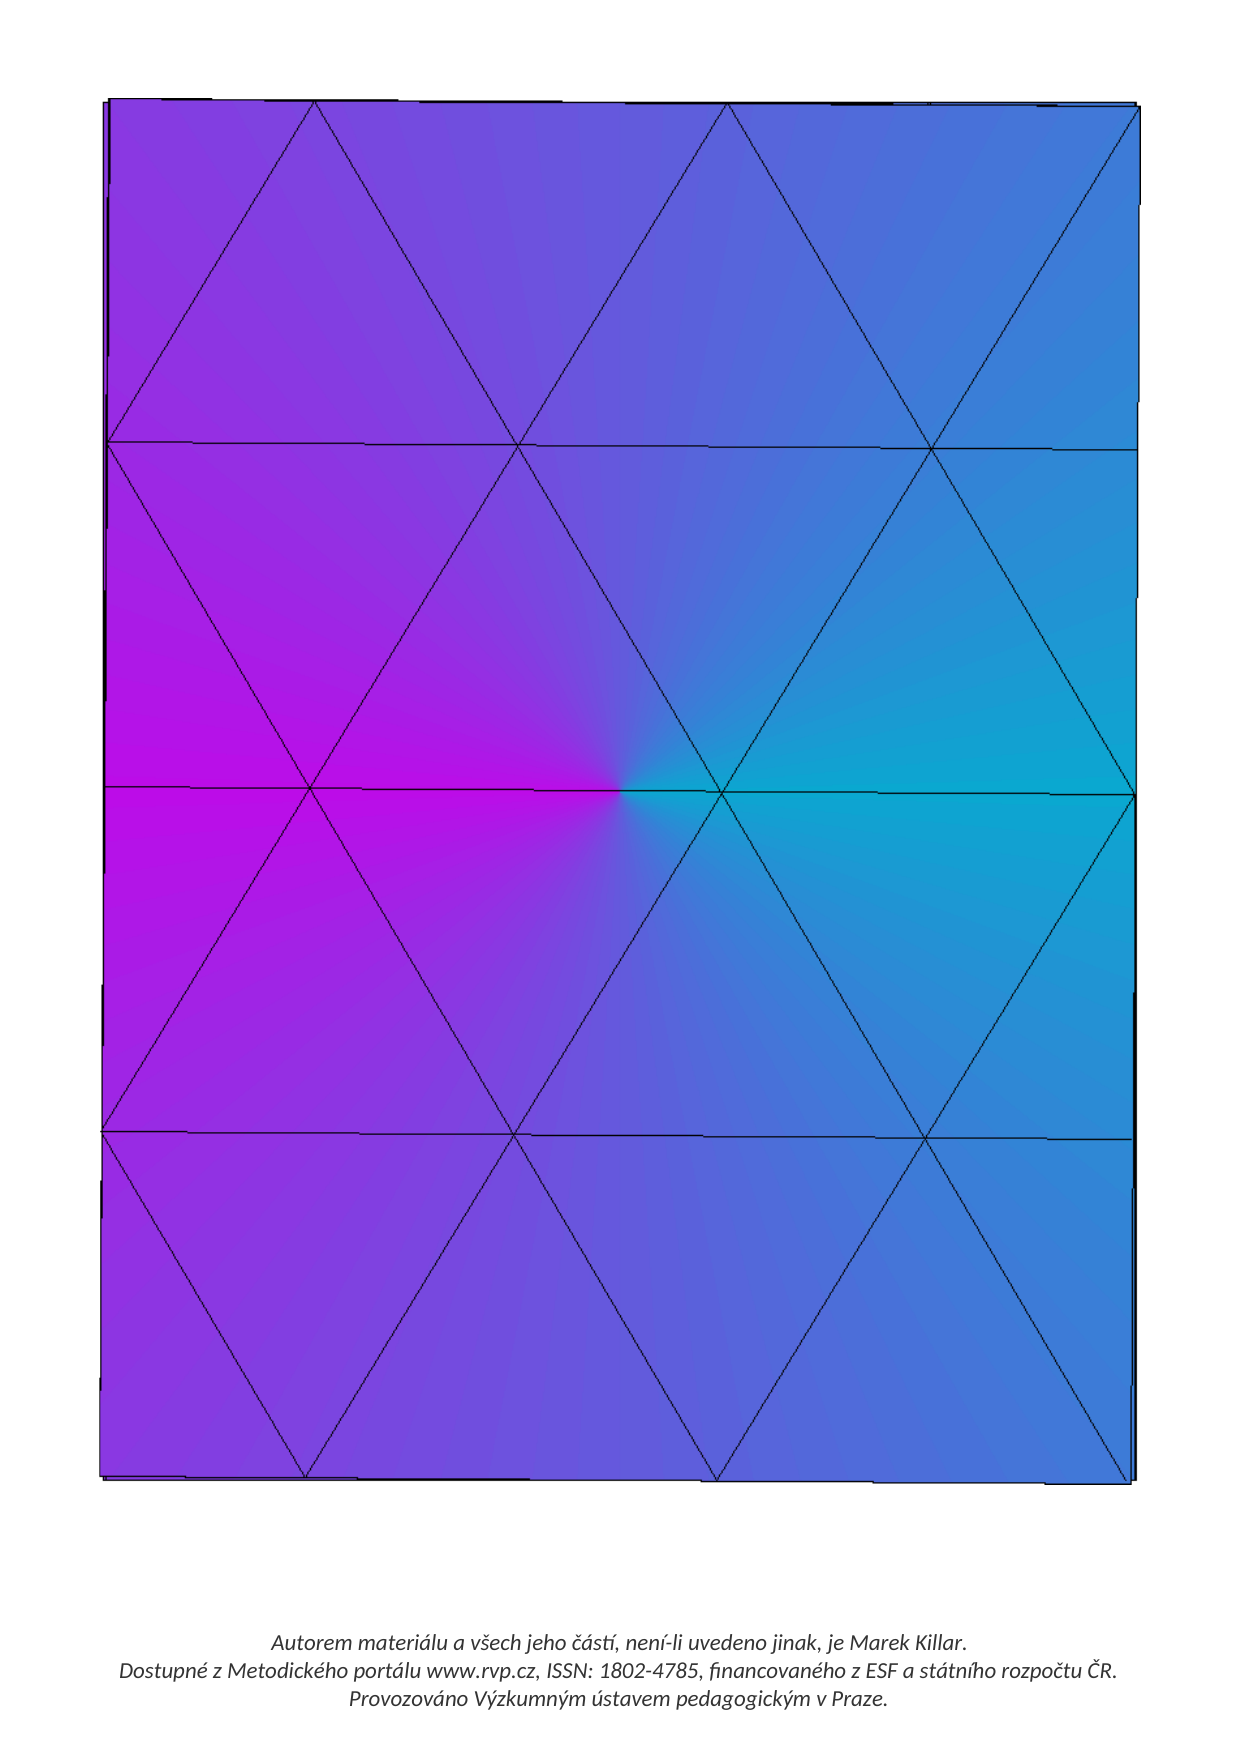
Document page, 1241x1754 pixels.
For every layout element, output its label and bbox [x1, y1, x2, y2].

picture [99, 98, 1141, 1485]
